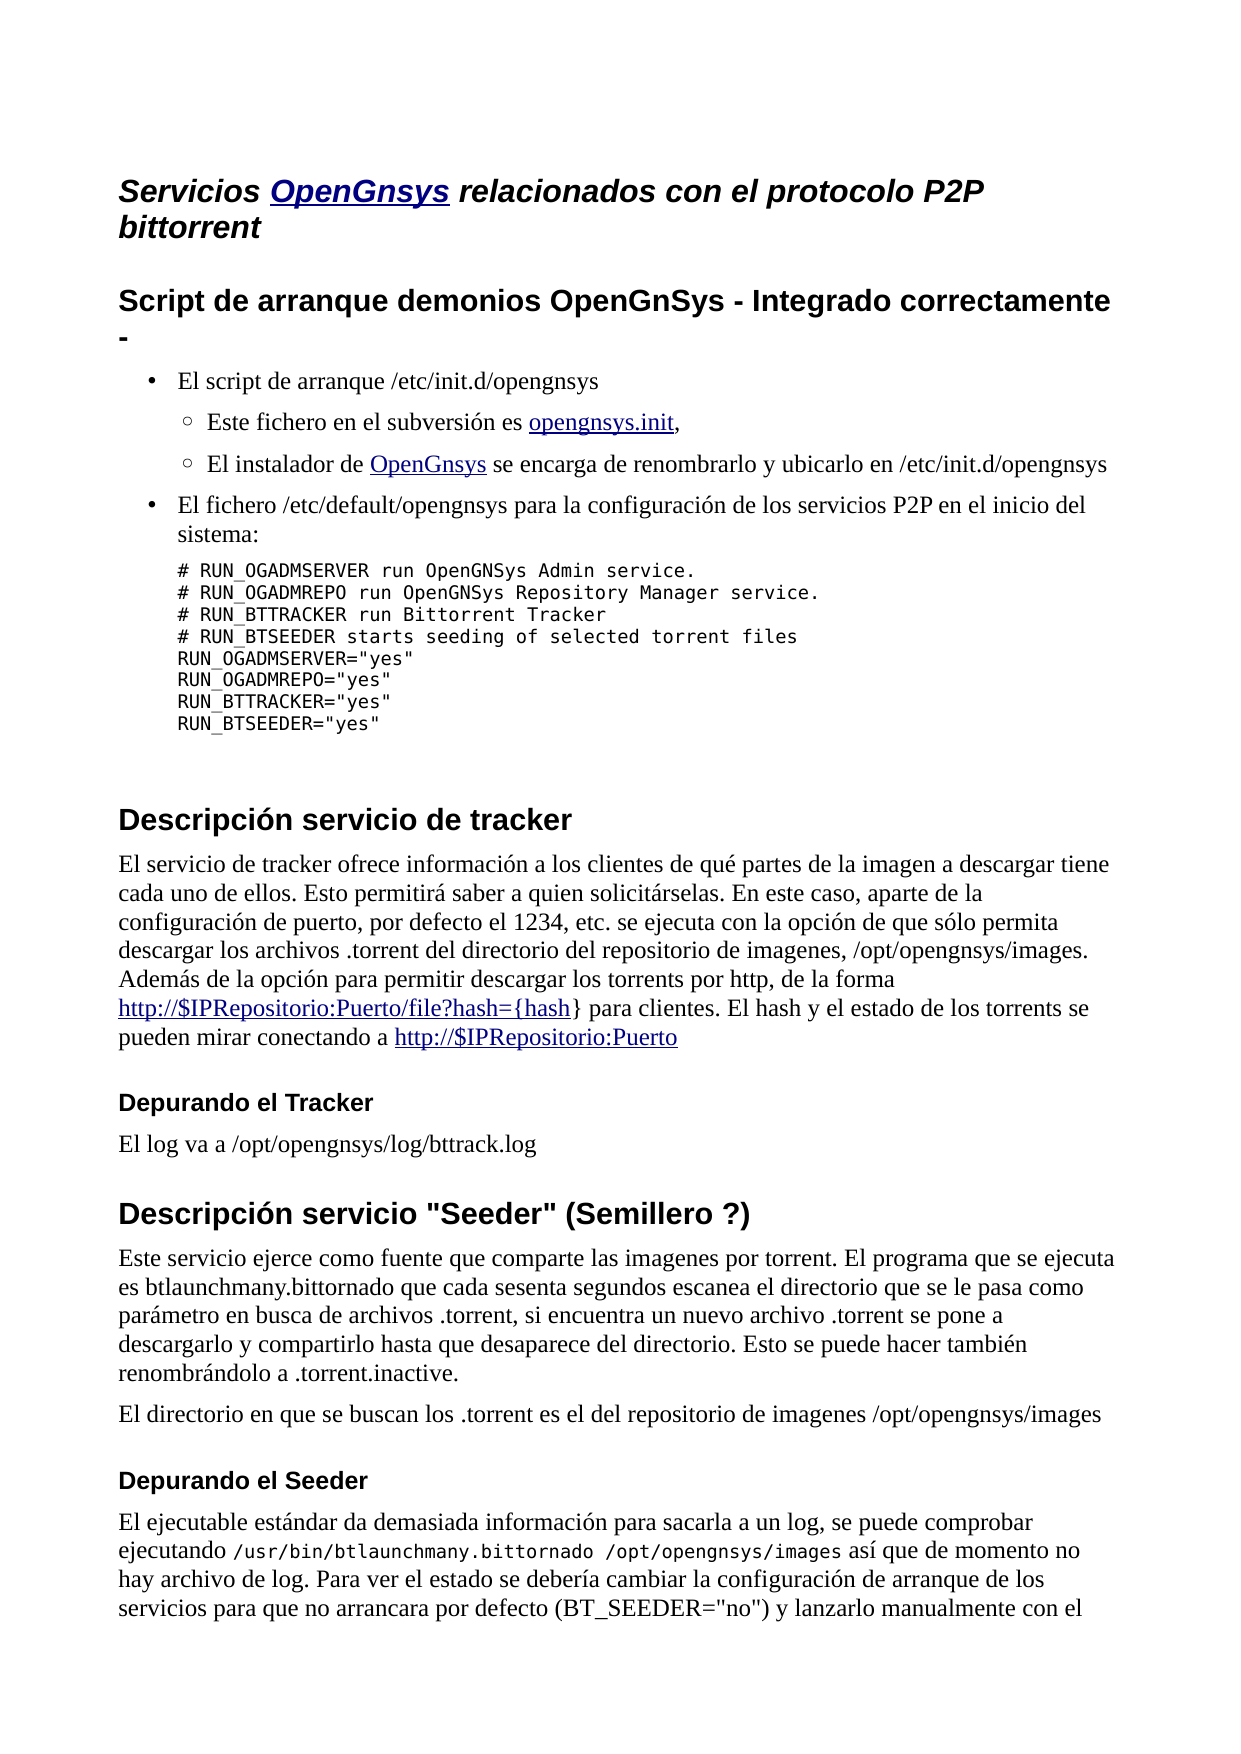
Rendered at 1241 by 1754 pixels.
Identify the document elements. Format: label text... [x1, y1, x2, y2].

subtitle Descripción servicio "Seeder" (Semillero ?) [118, 1195, 1122, 1231]
list El fichero /etc/default/opengnsys para la configuración de los servicios P2P en el inicio del sistema: [148, 490, 1122, 547]
text Este servicio ejerce como fuente que comparte las imagenes por torrent. El programa que se ejecuta es btlaunchmany.bittornado que cada sesenta segundos escanea el directorio que se le pasa como parámetro en busca de archivos .torrent, si encuentra un nuevo archivo .torrent se pone a descargarlo y compartirlo hasta que desaparece del directorio. Esto se puede hacer también renombrándolo a .torrent.inactive. [118, 1243, 1122, 1387]
text El ejecutable estándar da demasiada información para sacarla a un log, se puede comprobar ejecutando /usr/bin/btlaunchmany.bittornado /opt/opengnsys/images así que de momento no hay archivo de log. Para ver el estado se debería cambiar la configuración de arranque de los servicios para que no arrancara por defecto (BT_SEEDER="no") y lanzarlo manualmente con el [118, 1507, 1122, 1622]
subtitle Depurando el Seeder [118, 1466, 1122, 1494]
text # RUN_OGADMSERVER run OpenGNSys Admin service. # RUN_OGADMREPO run OpenGNSys Repository Manager service. # RUN_BTTRACKER run Bittorrent Tracker # RUN_BTSEEDER starts seeding of selected torrent files RUN_OGADMSERVER="yes" RUN_OGADMREPO="yes" RUN_BTTRACKER="yes" RUN_BTSEEDER="yes" [177, 560, 1063, 735]
subtitle Depurando el Tracker [118, 1088, 1122, 1117]
text El servicio de tracker ofrece información a los clientes de qué partes de la imagen a descargar tiene cada uno de ellos. Esto permitirá saber a quien solicitárselas. En este caso, aparte de la configuración de puerto, por defecto el 1234, etc. se ejecuta con la opción de que sólo permita descargar los archivos .torrent del directorio del repositorio de imagenes, /opt/opengnsys/images. Además de la opción para permitir descargar los torrents por http, de la forma ​http://$IPRepositorio:Puerto/file?hash={hash} para clientes. El hash y el estado de los torrents se pueden mirar conectando a ​http://$IPRepositorio:Puerto [118, 849, 1122, 1050]
list Este fichero en el subversión es ​opengnsys.init, [177, 407, 1122, 436]
list El script de arranque /etc/init.d/opengnsys [148, 366, 1122, 395]
text El directorio en que se buscan los .torrent es el del repositorio de imagenes /opt/opengnsys/images [118, 1399, 1122, 1428]
subtitle Script de arranque demonios OpenGnSys - Integrado correctamente - [118, 283, 1122, 354]
list El instalador de OpenGnsys se encarga de renombrarlo y ubicarlo en /etc/init.d/opengnsys [177, 449, 1122, 477]
subtitle Descripción servicio de tracker [118, 801, 1122, 837]
text El log va a /opt/opengnsys/log/bttrack.log [118, 1129, 1122, 1158]
subtitle Servicios OpenGnsys relacionados con el protocolo P2P bittorrent [118, 172, 1122, 246]
